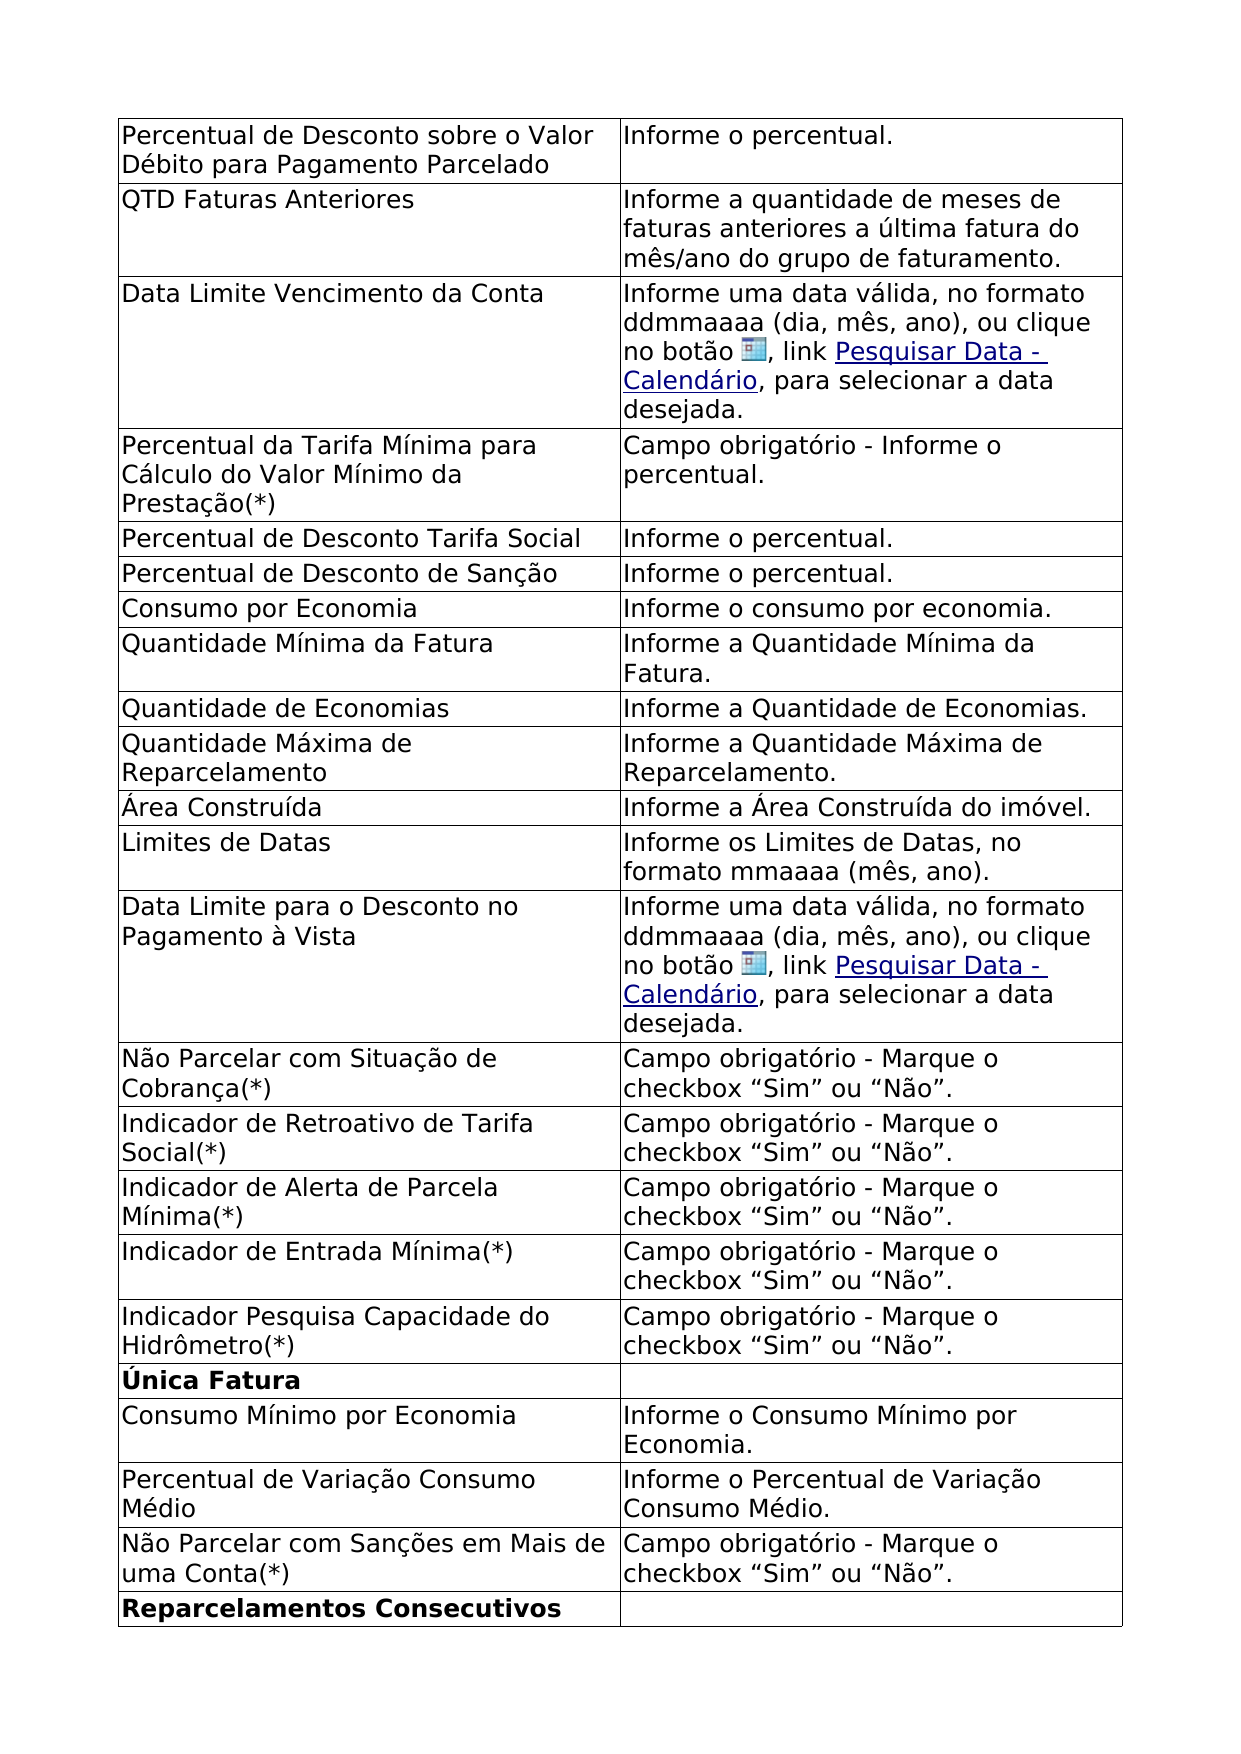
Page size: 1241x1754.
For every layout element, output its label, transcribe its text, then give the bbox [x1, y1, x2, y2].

table_cell Não Parcelar com Situação de Cobrança(*) [119, 1043, 620, 1106]
table_cell [621, 1364, 1122, 1398]
table_cell Quantidade Mínima da Fatura [119, 628, 620, 691]
table_cell Informe a Quantidade de Economias. [621, 692, 1122, 726]
table_cell Limites de Datas [119, 826, 620, 889]
table_cell Consumo por Economia [119, 592, 620, 627]
table_cell Área Construída [119, 791, 620, 825]
table_cell Percentual de Desconto sobre o Valor Débito para Pagamento Parcelado [119, 119, 620, 182]
table_cell Informe a Quantidade Mínima da Fatura. [621, 628, 1122, 691]
table_cell QTD Faturas Anteriores [119, 184, 620, 276]
table_cell Informe o Percentual de Variação Consumo Médio. [621, 1463, 1122, 1527]
table_cell Campo obrigatório - Marque o checkbox “Sim” ou “Não”. [621, 1235, 1122, 1299]
table_cell Data Limite Vencimento da Conta [119, 277, 620, 428]
table_cell Consumo Mínimo por Economia [119, 1399, 620, 1462]
table_cell Única Fatura [119, 1364, 620, 1398]
table_cell Percentual de Variação Consumo Médio [119, 1463, 620, 1527]
table_cell Informe o percentual. [621, 557, 1122, 591]
table_cell Informe a Quantidade Máxima de Reparcelamento. [621, 727, 1122, 790]
table_cell Campo obrigatório - Marque o checkbox “Sim” ou “Não”. [621, 1171, 1122, 1234]
table_cell Quantidade de Economias [119, 692, 620, 726]
picture [741, 951, 767, 975]
table_cell [621, 1592, 1122, 1626]
table_cell Campo obrigatório - Marque o checkbox “Sim” ou “Não”. [621, 1043, 1122, 1106]
table_cell Campo obrigatório - Marque o checkbox “Sim” ou “Não”. [621, 1300, 1122, 1363]
table_cell Indicador de Entrada Mínima(*) [119, 1235, 620, 1299]
table_cell Informe a quantidade de meses de faturas anteriores a última fatura do mês/ano do grupo de faturamento. [621, 184, 1122, 276]
picture [741, 337, 767, 361]
table_cell Informe os Limites de Datas, no formato mmaaaa (mês, ano). [621, 826, 1122, 889]
table_cell Percentual de Desconto Tarifa Social [119, 522, 620, 556]
table_cell Quantidade Máxima de Reparcelamento [119, 727, 620, 790]
table_cell Informe uma data válida, no formato ddmmaaaa (dia, mês, ano), ou clique no botão , link Pesquisar Data - Calendário, para selecionar a data desejada. [621, 891, 1122, 1042]
table_cell Não Parcelar com Sanções em Mais de uma Conta(*) [119, 1528, 620, 1591]
table_cell Informe o consumo por economia. [621, 592, 1122, 627]
table_cell Data Limite para o Desconto no Pagamento à Vista [119, 891, 620, 1042]
table_cell Informe o Consumo Mínimo por Economia. [621, 1399, 1122, 1462]
table_cell Informe a Área Construída do imóvel. [621, 791, 1122, 825]
table_cell Indicador de Alerta de Parcela Mínima(*) [119, 1171, 620, 1234]
table_cell Campo obrigatório - Marque o checkbox “Sim” ou “Não”. [621, 1107, 1122, 1170]
table_cell Percentual da Tarifa Mínima para Cálculo do Valor Mínimo da Prestação(*) [119, 429, 620, 521]
table_cell Campo obrigatório - Informe o percentual. [621, 429, 1122, 521]
table_cell Indicador Pesquisa Capacidade do Hidrômetro(*) [119, 1300, 620, 1363]
table_cell Reparcelamentos Consecutivos [119, 1592, 620, 1626]
table_cell Informe uma data válida, no formato ddmmaaaa (dia, mês, ano), ou clique no botão , link Pesquisar Data - Calendário, para selecionar a data desejada. [621, 277, 1122, 428]
table_cell Informe o percentual. [621, 119, 1122, 182]
table_cell Campo obrigatório - Marque o checkbox “Sim” ou “Não”. [621, 1528, 1122, 1591]
table_cell Indicador de Retroativo de Tarifa Social(*) [119, 1107, 620, 1170]
table_cell Percentual de Desconto de Sanção [119, 557, 620, 591]
table_cell Informe o percentual. [621, 522, 1122, 556]
